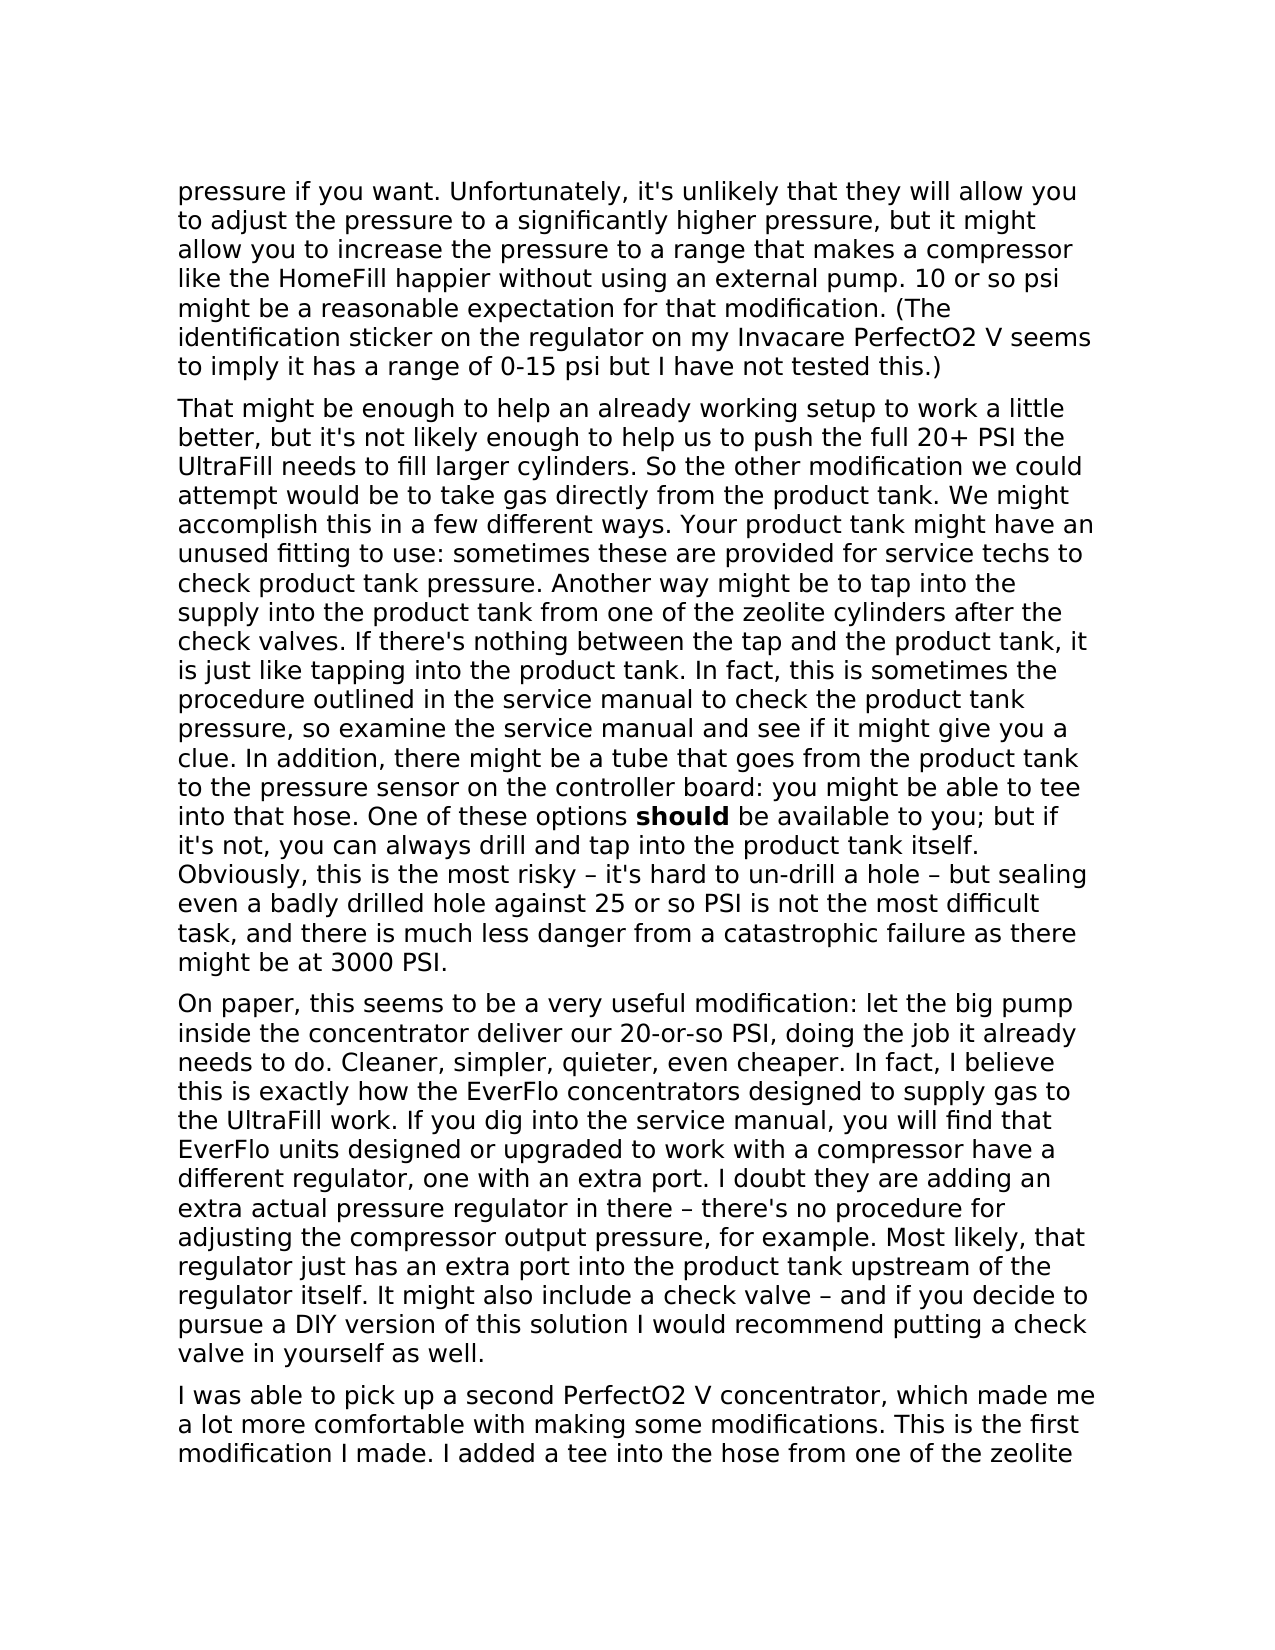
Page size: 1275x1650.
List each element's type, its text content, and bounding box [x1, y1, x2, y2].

text I was able to pick up a second PerfectO2 V concentrator, which made me a lot more comfortable with making some modifications. This is the first modification I made. I added a tee into the hose from one of the zeolite [177, 1381, 1098, 1469]
text That might be enough to help an already working setup to work a little better, but it's not likely enough to help us to push the full 20+ PSI the UltraFill needs to fill larger cylinders. So the other modification we could attempt would be to take gas directly from the product tank. We might accomplish this in a few different ways. Your product tank might have an unused fitting to use: sometimes these are provided for service techs to check product tank pressure. Another way might be to tap into the supply into the product tank from one of the zeolite cylinders after the check valves. If there's nothing between the tap and the product tank, it is just like tapping into the product tank. In fact, this is sometimes the procedure outlined in the service manual to check the product tank pressure, so examine the service manual and see if it might give you a clue. In addition, there might be a tube that goes from the product tank to the pressure sensor on the controller board: you might be able to tee into that hose. One of these options should be available to you; but if it's not, you can always drill and tap into the product tank itself. Obviously, this is the most risky – it's hard to un-drill a hole – but sealing even a badly drilled hole against 25 or so PSI is not the most difficult task, and there is much less danger from a catastrophic failure as there might be at 3000 PSI. [177, 394, 1098, 977]
text On paper, this seems to be a very useful modification: let the big pump inside the concentrator deliver our 20-or-so PSI, doing the job it already needs to do. Cleaner, simpler, quieter, even cheaper. In fact, I believe this is exactly how the EverFlo concentrators designed to supply gas to the UltraFill work. If you dig into the service manual, you will find that EverFlo units designed or upgraded to work with a compressor have a different regulator, one with an extra port. I doubt they are adding an extra actual pressure regulator in there – there's no procedure for adjusting the compressor output pressure, for example. Most likely, that regulator just has an extra port into the product tank upstream of the regulator itself. It might also include a check valve – and if you decide to pursue a DIY version of this solution I would recommend putting a check valve in yourself as well. [177, 990, 1098, 1369]
text pressure if you want. Unfortunately, it's unlikely that they will allow you to adjust the pressure to a significantly higher pressure, but it might allow you to increase the pressure to a range that makes a compressor like the HomeFill happier without using an external pump. 10 or so psi might be a reasonable expectation for that modification. (The identification sticker on the regulator on my Invacare PerfectO2 V seems to imply it has a range of 0-15 psi but I have not tested this.) [177, 177, 1098, 381]
